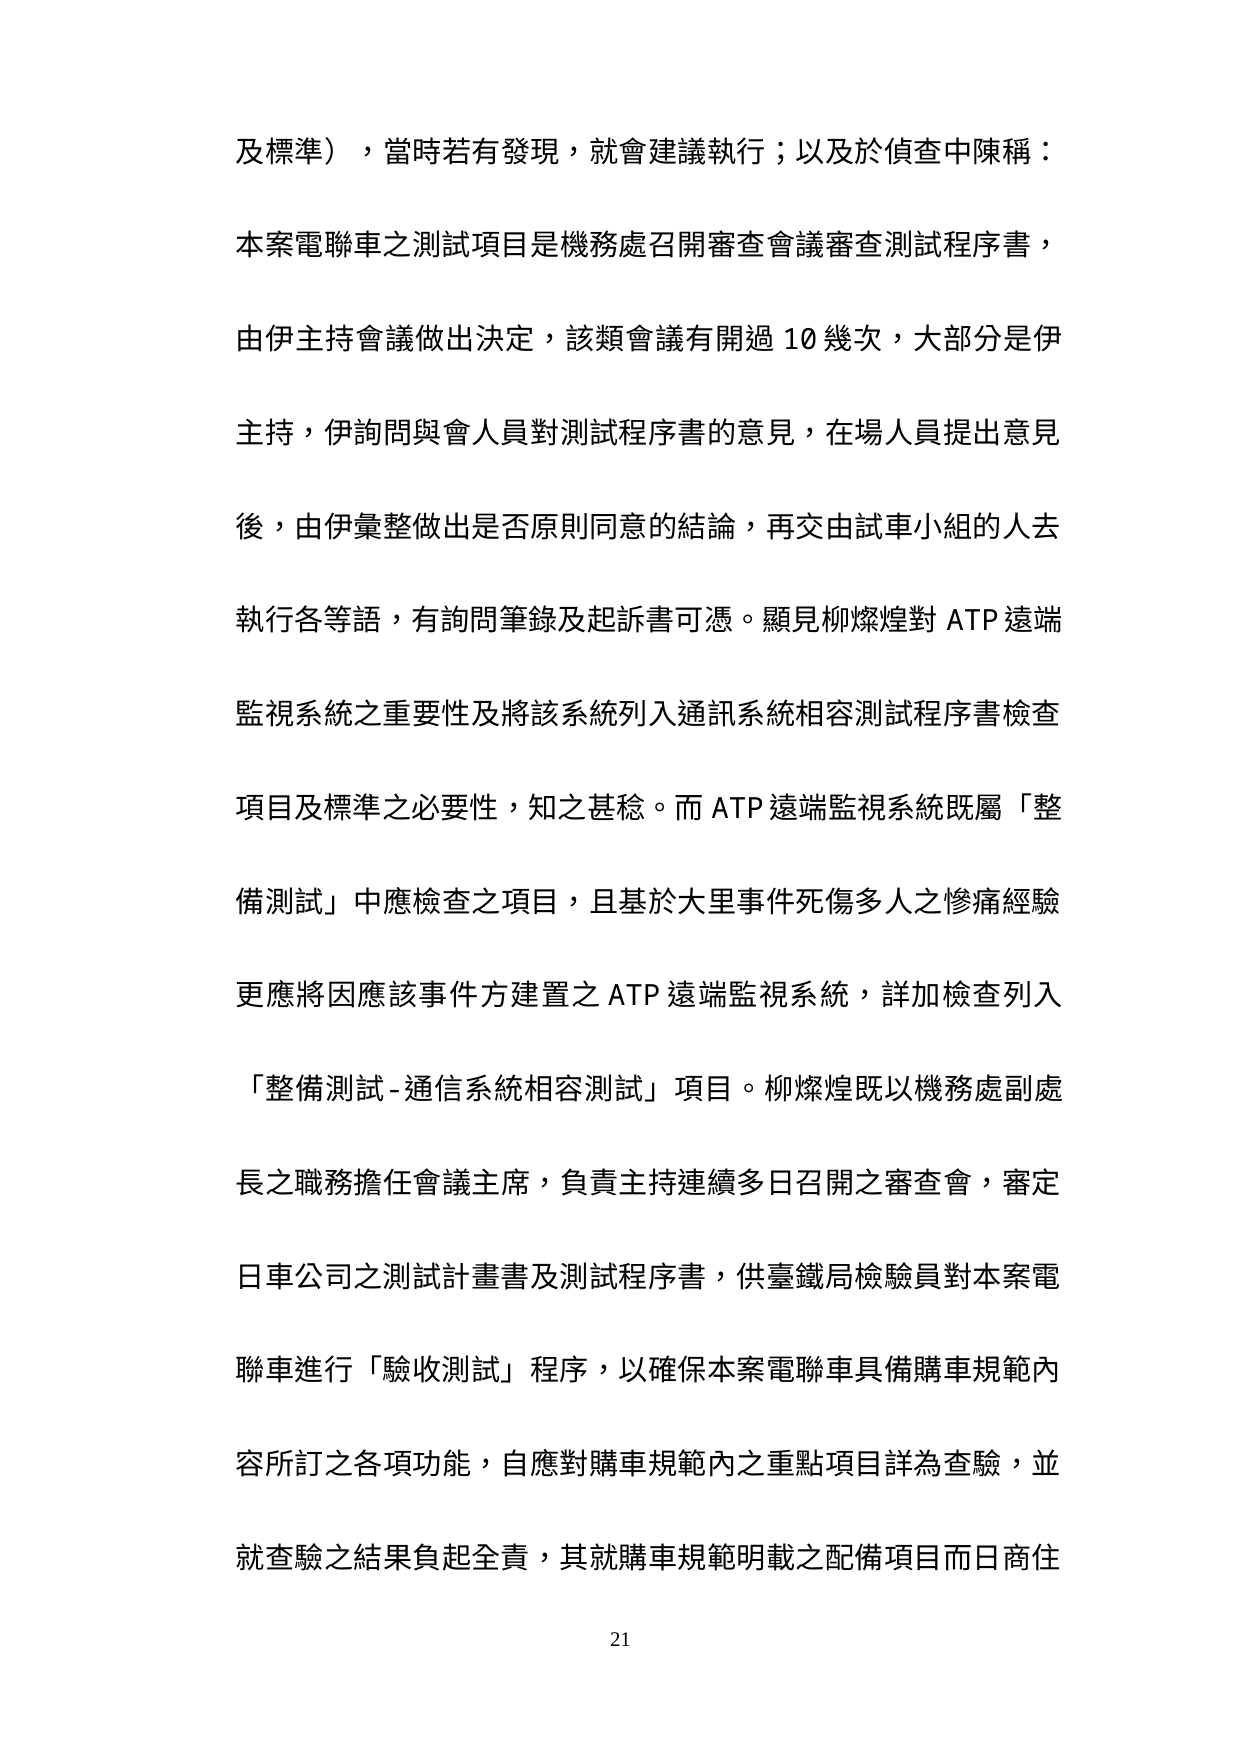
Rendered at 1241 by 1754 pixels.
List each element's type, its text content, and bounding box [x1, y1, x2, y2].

text (七)柳燦煌為本案電聯車辦理採購之機務處副處長，知悉臺鐵局因大里事件之行車事故謀思改進，乃研議辦理ATP遠端監視系統之採購，以避免司機員疏失肇生重大行車事故，故建置該系統，其不僅參與ATP隔離開關遠端監視系統建置之經費核撥，復參加本案電聯車採購案99年8月13日之研商會議，知悉ATP遠端監視系統列為本案電聯車技術規範之研商項目，且柳燦煌親自經手第1000009572號函並核章，有相關卷證可稽。其深知ATP遠端監視系統對行車安全之重要性，以及ATP遠端監視系統具有防杜司機員未開啟ATP系統而恣意行駛之功能甚明。又本案電聯車之檢驗測試程序，已如前述。臺鐵局機務處為此召開「傾斜式電聯車136輛案」技術資料總檢討會議，審查測試計畫書及測試程序書等資料，於審查通過後，再由專案試車小組及相關人員參與，依經審查核定之測試程序書所列檢查項目及標準，就本案電聯車進行檢驗測試。機務處為因應測試驗收程序，即於101年10月、11月間召開臺鐵局新自強號之整備及試車作業前置會議，並依新自強號試車計畫成立測試專案小組，擬定試車前、試車過程應注意事項，有前揭卷證可憑。本案電聯車巨額採購案，係行政院核定臺鐵整體購置及汰換車輛計畫所賦予之重要任務，由臺鐵局機務處負責辦理採購事宜，機務處內部固有組織分工，但關於本案電聯車之採購與測試、驗收等重要工作，兩位副處長均參與其事，柳燦煌主要負責召集本案電聯車技術資料檢討會議、審定測試計畫書及測試程序書部分，但關於車輛測試部分並非置身事外，此觀卷附臺鐵局101年12月5日鐵機行字第1010037309號函稿之會辦單位為機務處車輛科，且分經柳燦煌、楊德安兩位副處長及代理處長何獻霖先後核章，即可瞭然。柳燦煌除出席試車會議外，亦負責召集技術資料檢討會議、審定測試計畫書及測試程序書，供臺鐵局人員對本案電聯車進行驗收測試程序，以確保本案電聯車具備購車規範內容所訂之各項功能，故柳燦煌應對購車規範內容，並就購車規範內之重點項目予以檢查或檢驗。然於102年1月10日至21日間臺鐵局召集技術資料檢討會議審定初驗程序中之「整備測試」所列「通訊系統相容測試程序書」時，竟疏未審查日車公司測試程序書未將購車規範10.17. 1.A、車上臺功能（18）之ATP遠端監視系統列入檢查項目及標準，復於102年1月25日以會議主席身分開會時，明知ATP遠端監視系統係屬重要性項目，竟疏未注意而審定同意通訊系統相容測試程序書，有相關資料可佐。嗣各批電聯車依該漏未將ATP遠端監視系統列入檢查程序之程序書進行「整備測試」，致使臺鐵局試車小組檢驗員對本次事故列車進行檢測時，未能檢驗測試該列車之ATP遠端監視系統未作動且未連接乾接點，終致本次事故列車在未符合上開規範內容之情況下，投入臺鐵局整體載客營運等情，已據柳燦煌於監察院詢問時坦承：所有測試文件，合約規定由立約商提送臺鐵審查，由我主持會議並擔任主席；當時我沒有發現（通訊系統相容測試程序書未將ATP遠端監視系統列入檢查項目及標準），當時若有發現，就會建議執行；以及於偵查中陳稱：本案電聯車之測試項目是機務處召開審查會議審查測試程序書，由伊主持會議做出決定，該類會議有開過10幾次，大部分是伊主持，伊詢問與會人員對測試程序書的意見，在場人員提出意見後，由伊彙整做出是否原則同意的結論，再交由試車小組的人去執行各等語，有詢問筆錄及起訴書可憑。顯見柳燦煌對ATP遠端監視系統之重要性及將該系統列入通訊系統相容測試程序書檢查項目及標準之必要性，知之甚稔。而ATP遠端監視系統既屬「整備測試」中應檢查之項目，且基於大里事件死傷多人之慘痛經驗，更應將因應該事件方建置之ATP遠端監視系統，詳加檢查列入「整備測試-通信系統相容測試」項目。柳燦煌既以機務處副處長之職務擔任會議主席，負責主持連續多日召開之審查會，審定日車公司之測試計畫書及測試程序書，供臺鐵局檢驗員對本案電聯車進行「驗收測試」程序，以確保本案電聯車具備購車規範內容所訂之各項功能，自應對購車規範內之重點項目詳為查驗，並就查驗之結果負起全責，其就購車規範明載之配備項目而日商住友公司未裝備即交車，形同臺鐵已付款而未取得貨品，除影響行車安全外，並有浪費公帑之嫌，殊不因其間偶由他人代為主持會議，即可卸免其責；若謂應由非主其事僅臨時代為主持會議之人負責，顯有違行政上權責相符與信賞必罰之旨，並非的論。柳燦煌明知ATP遠端監視系統係屬重要性項目，竟疏於注意，連續多天召開審查會並未發現測試程序書未將ATP遠端監視系統列入檢查項目及標準，嗣於102年1月25日以會議主席身分審定同意前揭通訊系統相容測試程序書，致使臺鐵局檢驗員依該測試程序書施行測試，而未能檢驗測試本案電聯車之ATP遠端監視系統未作動，即投入整體載客營運，而成為發生本次事故諸多間接原因之一，其涉有違失甚明，所提刑案中證人郭昱賢、童振彊之筆錄，均不足為其有利之證據。又依卷內證據，已足認柳燦煌有違失事實並有懲戒之必要，至其違失行為與本件事故之發生，是否具有相當因果關係而另涉刑責，並非所問，亦無停止審理之必要，其違失事實，洵堪認定。 [177, 108, 1063, 1576]
